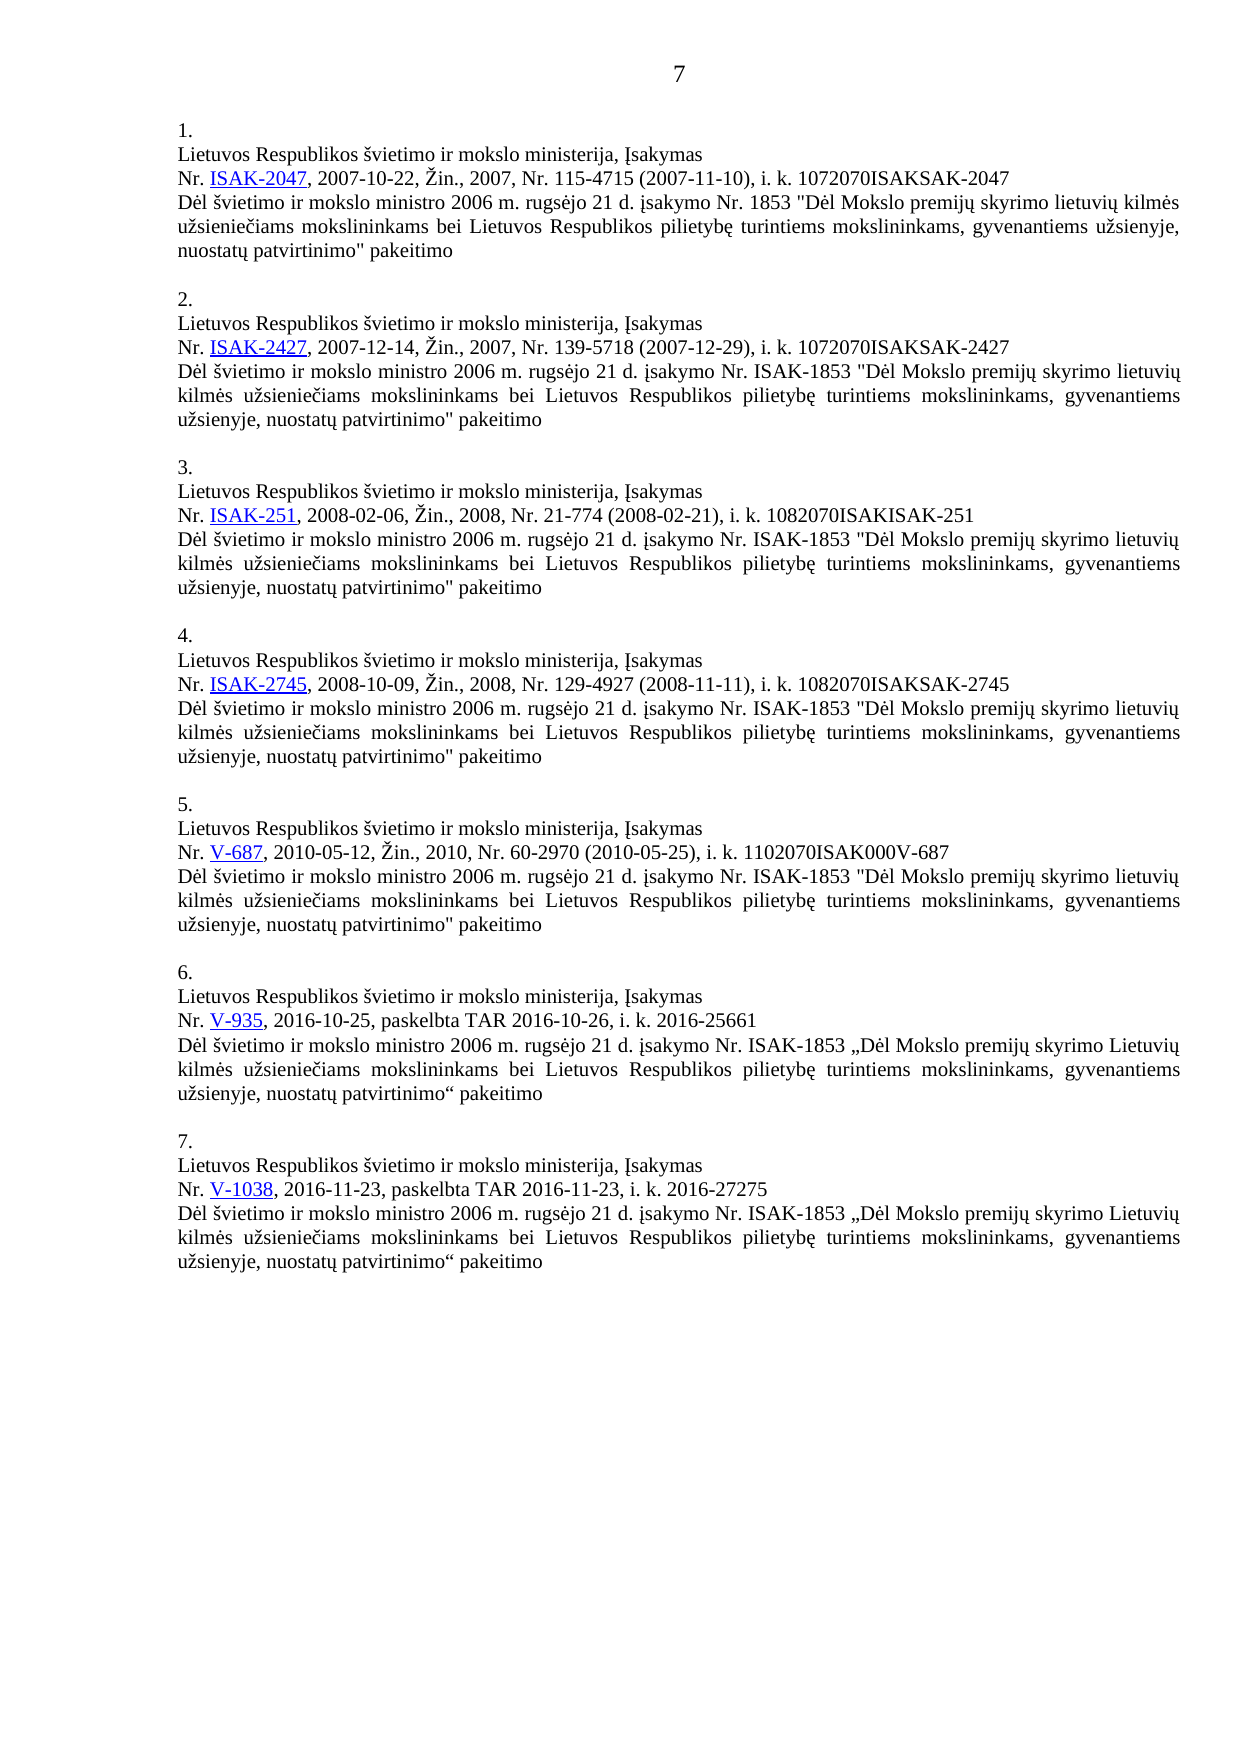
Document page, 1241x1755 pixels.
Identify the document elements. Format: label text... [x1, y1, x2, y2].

text 5. [177, 792, 1181, 816]
text Lietuvos Respublikos švietimo ir mokslo ministerija, Įsakymas [177, 816, 1181, 840]
text Lietuvos Respublikos švietimo ir mokslo ministerija, Įsakymas [177, 984, 1181, 1008]
text Lietuvos Respublikos švietimo ir mokslo ministerija, Įsakymas [177, 142, 1181, 166]
text 6. [177, 960, 1181, 984]
text 4. [177, 623, 1181, 647]
text Dėl švietimo ir mokslo ministro 2006 m. rugsėjo 21 d. įsakymo Nr. ISAK-1853 "Dėl Mokslo premijų skyrimo lietuvių kilmės užsieniečiams mokslininkams bei Lietuvos Respublikos pilietybę turintiems mokslininkams, gyvenantiems užsienyje, nuostatų patvirtinimo" pakeitimo [177, 696, 1181, 768]
text Dėl švietimo ir mokslo ministro 2006 m. rugsėjo 21 d. įsakymo Nr. ISAK-1853 "Dėl Mokslo premijų skyrimo lietuvių kilmės užsieniečiams mokslininkams bei Lietuvos Respublikos pilietybę turintiems mokslininkams, gyvenantiems užsienyje, nuostatų patvirtinimo" pakeitimo [177, 527, 1181, 599]
text Dėl švietimo ir mokslo ministro 2006 m. rugsėjo 21 d. įsakymo Nr. ISAK-1853 „Dėl Mokslo premijų skyrimo Lietuvių kilmės užsieniečiams mokslininkams bei Lietuvos Respublikos pilietybę turintiems mokslininkams, gyvenantiems užsienyje, nuostatų patvirtinimo“ pakeitimo [177, 1201, 1181, 1273]
text Lietuvos Respublikos švietimo ir mokslo ministerija, Įsakymas [177, 647, 1181, 672]
text Lietuvos Respublikos švietimo ir mokslo ministerija, Įsakymas [177, 1153, 1181, 1177]
text Nr. ISAK-2745, 2008-10-09, Žin., 2008, Nr. 129-4927 (2008-11-11), i. k. 1082070ISAKSAK-2745 [177, 672, 1181, 696]
text Nr. V-687, 2010-05-12, Žin., 2010, Nr. 60-2970 (2010-05-25), i. k. 1102070ISAK000V-687 [177, 840, 1181, 864]
text Nr. V-935, 2016-10-25, paskelbta TAR 2016-10-26, i. k. 2016-25661 [177, 1008, 1181, 1032]
text Lietuvos Respublikos švietimo ir mokslo ministerija, Įsakymas [177, 479, 1181, 503]
text 1. [177, 118, 1181, 142]
text Dėl švietimo ir mokslo ministro 2006 m. rugsėjo 21 d. įsakymo Nr. ISAK-1853 „Dėl Mokslo premijų skyrimo Lietuvių kilmės užsieniečiams mokslininkams bei Lietuvos Respublikos pilietybę turintiems mokslininkams, gyvenantiems užsienyje, nuostatų patvirtinimo“ pakeitimo [177, 1032, 1181, 1105]
text 3. [177, 455, 1181, 479]
text Dėl švietimo ir mokslo ministro 2006 m. rugsėjo 21 d. įsakymo Nr. 1853 "Dėl Mokslo premijų skyrimo lietuvių kilmės užsieniečiams mokslininkams bei Lietuvos Respublikos pilietybę turintiems mokslininkams, gyvenantiems užsienyje, nuostatų patvirtinimo" pakeitimo [177, 190, 1181, 262]
text Lietuvos Respublikos švietimo ir mokslo ministerija, Įsakymas [177, 311, 1181, 335]
text Nr. V-1038, 2016-11-23, paskelbta TAR 2016-11-23, i. k. 2016-27275 [177, 1177, 1181, 1201]
text Dėl švietimo ir mokslo ministro 2006 m. rugsėjo 21 d. įsakymo Nr. ISAK-1853 "Dėl Mokslo premijų skyrimo lietuvių kilmės užsieniečiams mokslininkams bei Lietuvos Respublikos pilietybę turintiems mokslininkams, gyvenantiems užsienyje, nuostatų patvirtinimo" pakeitimo [177, 359, 1181, 431]
text Nr. ISAK-251, 2008-02-06, Žin., 2008, Nr. 21-774 (2008-02-21), i. k. 1082070ISAKISAK-251 [177, 503, 1181, 527]
text Nr. ISAK-2427, 2007-12-14, Žin., 2007, Nr. 139-5718 (2007-12-29), i. k. 1072070ISAKSAK-2427 [177, 335, 1181, 359]
text Dėl švietimo ir mokslo ministro 2006 m. rugsėjo 21 d. įsakymo Nr. ISAK-1853 "Dėl Mokslo premijų skyrimo lietuvių kilmės užsieniečiams mokslininkams bei Lietuvos Respublikos pilietybę turintiems mokslininkams, gyvenantiems užsienyje, nuostatų patvirtinimo" pakeitimo [177, 864, 1181, 936]
text Nr. ISAK-2047, 2007-10-22, Žin., 2007, Nr. 115-4715 (2007-11-10), i. k. 1072070ISAKSAK-2047 [177, 166, 1181, 190]
text 7. [177, 1129, 1181, 1153]
text 2. [177, 287, 1181, 311]
